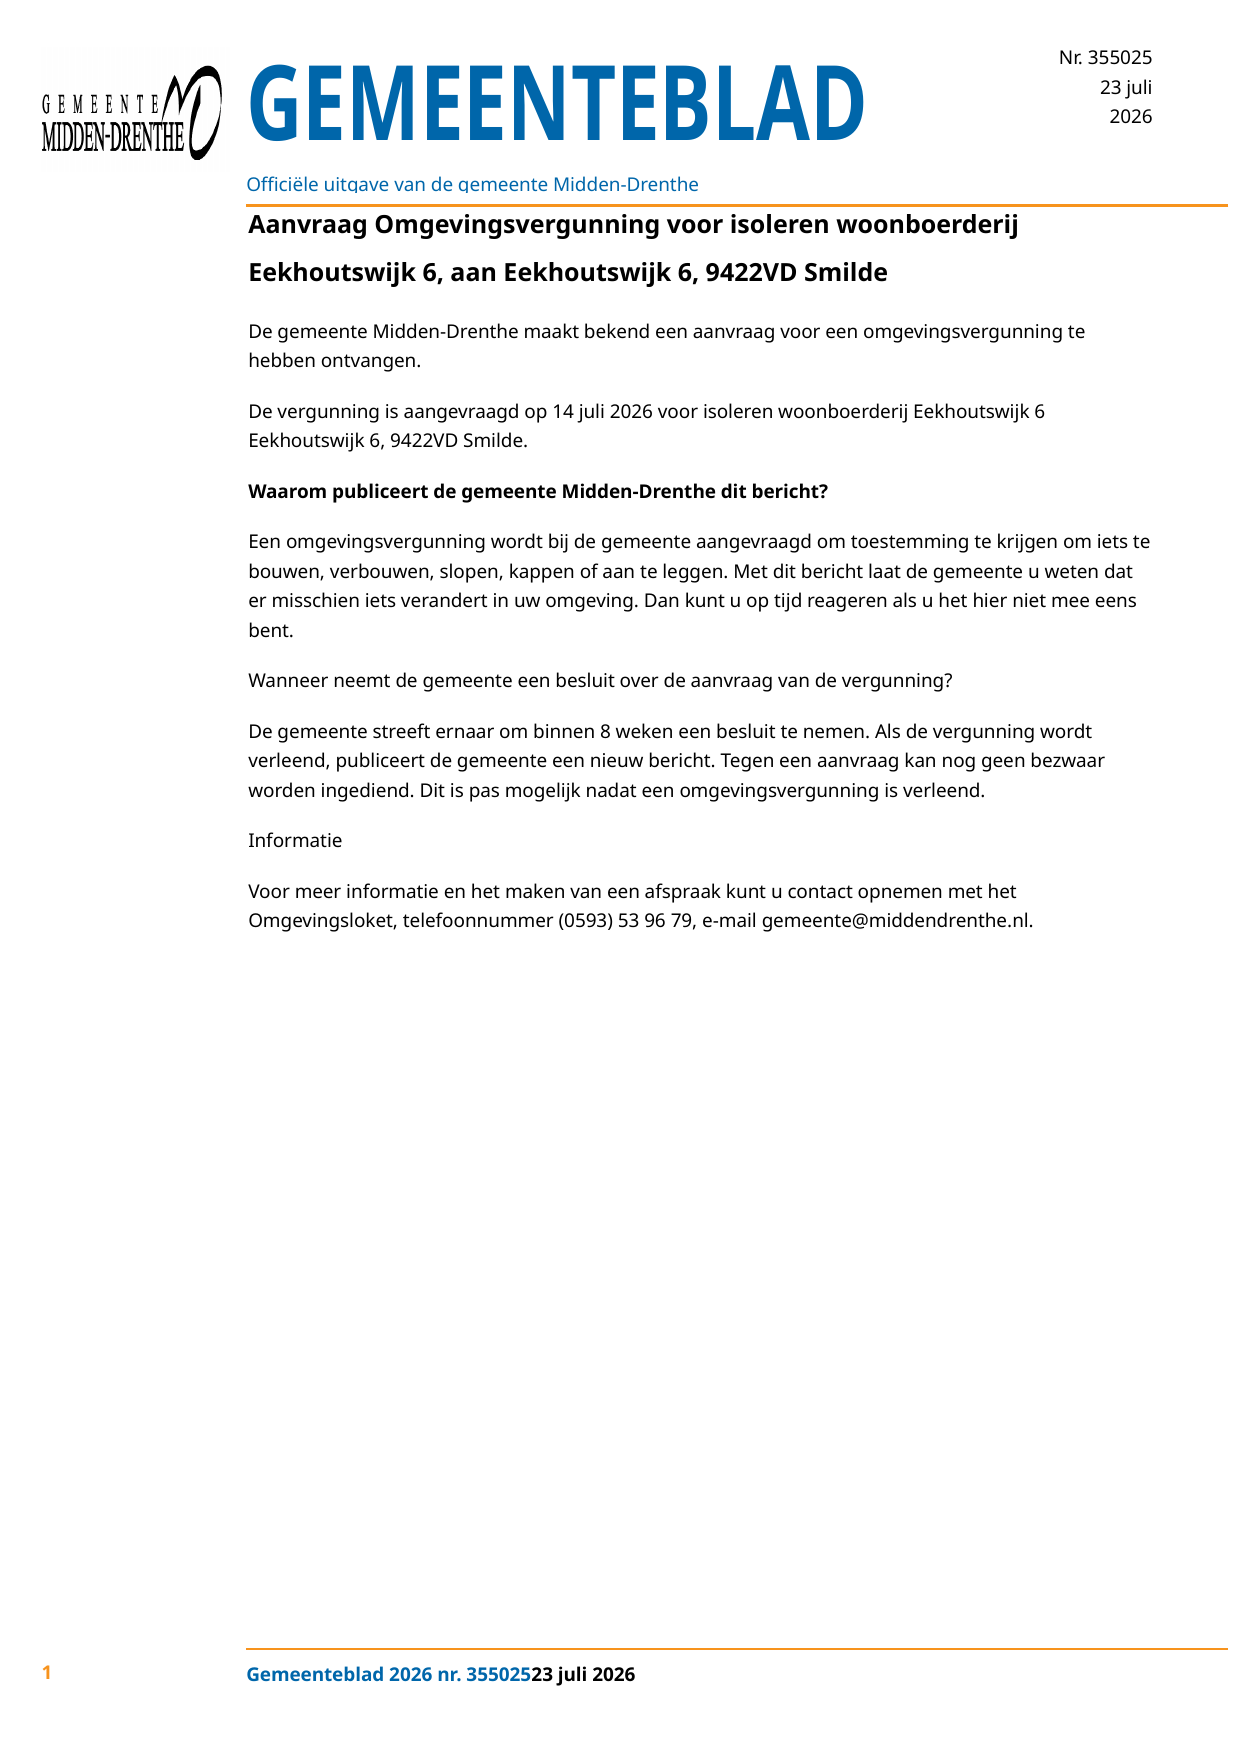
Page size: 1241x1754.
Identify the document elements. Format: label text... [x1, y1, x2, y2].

text Een omgevingsvergunning wordt bij de gemeente aangevraagd om toestemming te krijgen om iets te bouwen, verbouwen, slopen, kappen of aan te leggen. Met dit bericht laat de gemeente u weten dat er misschien iets verandert in uw omgeving. Dan kunt u op tijd reageren als u het hier niet mee eens bent. [248, 528, 1152, 643]
text Wanneer neemt de gemeente een besluit over de aanvraag van de vergunning? [248, 667, 1152, 693]
picture [41, 47, 231, 172]
text Aanvraag Omgevingsvergunning voor isoleren woonboerderij Eekhoutswijk 6, aan Eekhoutswijk 6, 9422VD Smilde [248, 207, 1152, 288]
text De vergunning is aangevraagd op 14 juli 2026 voor isoleren woonboerderij Eekhoutswijk 6 Eekhoutswijk 6, 9422VD Smilde. [248, 398, 1152, 453]
text Voor meer informatie en het maken van een afspraak kunt u contact opnemen met het Omgevingsloket, telefoonnummer (0593) 53 96 79, e-mail gemeente@middendrenthe.nl. [248, 878, 1152, 933]
text De gemeente Midden-Drenthe maakt bekend een aanvraag voor een omgevingsvergunning te hebben ontvangen. [248, 318, 1152, 373]
text Informatie [248, 827, 1152, 853]
text De gemeente streeft ernaar om binnen 8 weken een besluit te nemen. Als de vergunning wordt verleend, publiceert de gemeente een nieuw bericht. Tegen een aanvraag kan nog geen bezwaar worden ingediend. Dit is pas mogelijk nadat een omgevingsvergunning is verleend. [248, 718, 1152, 803]
text Waarom publiceert de gemeente Midden-Drenthe dit bericht? [248, 478, 1152, 504]
